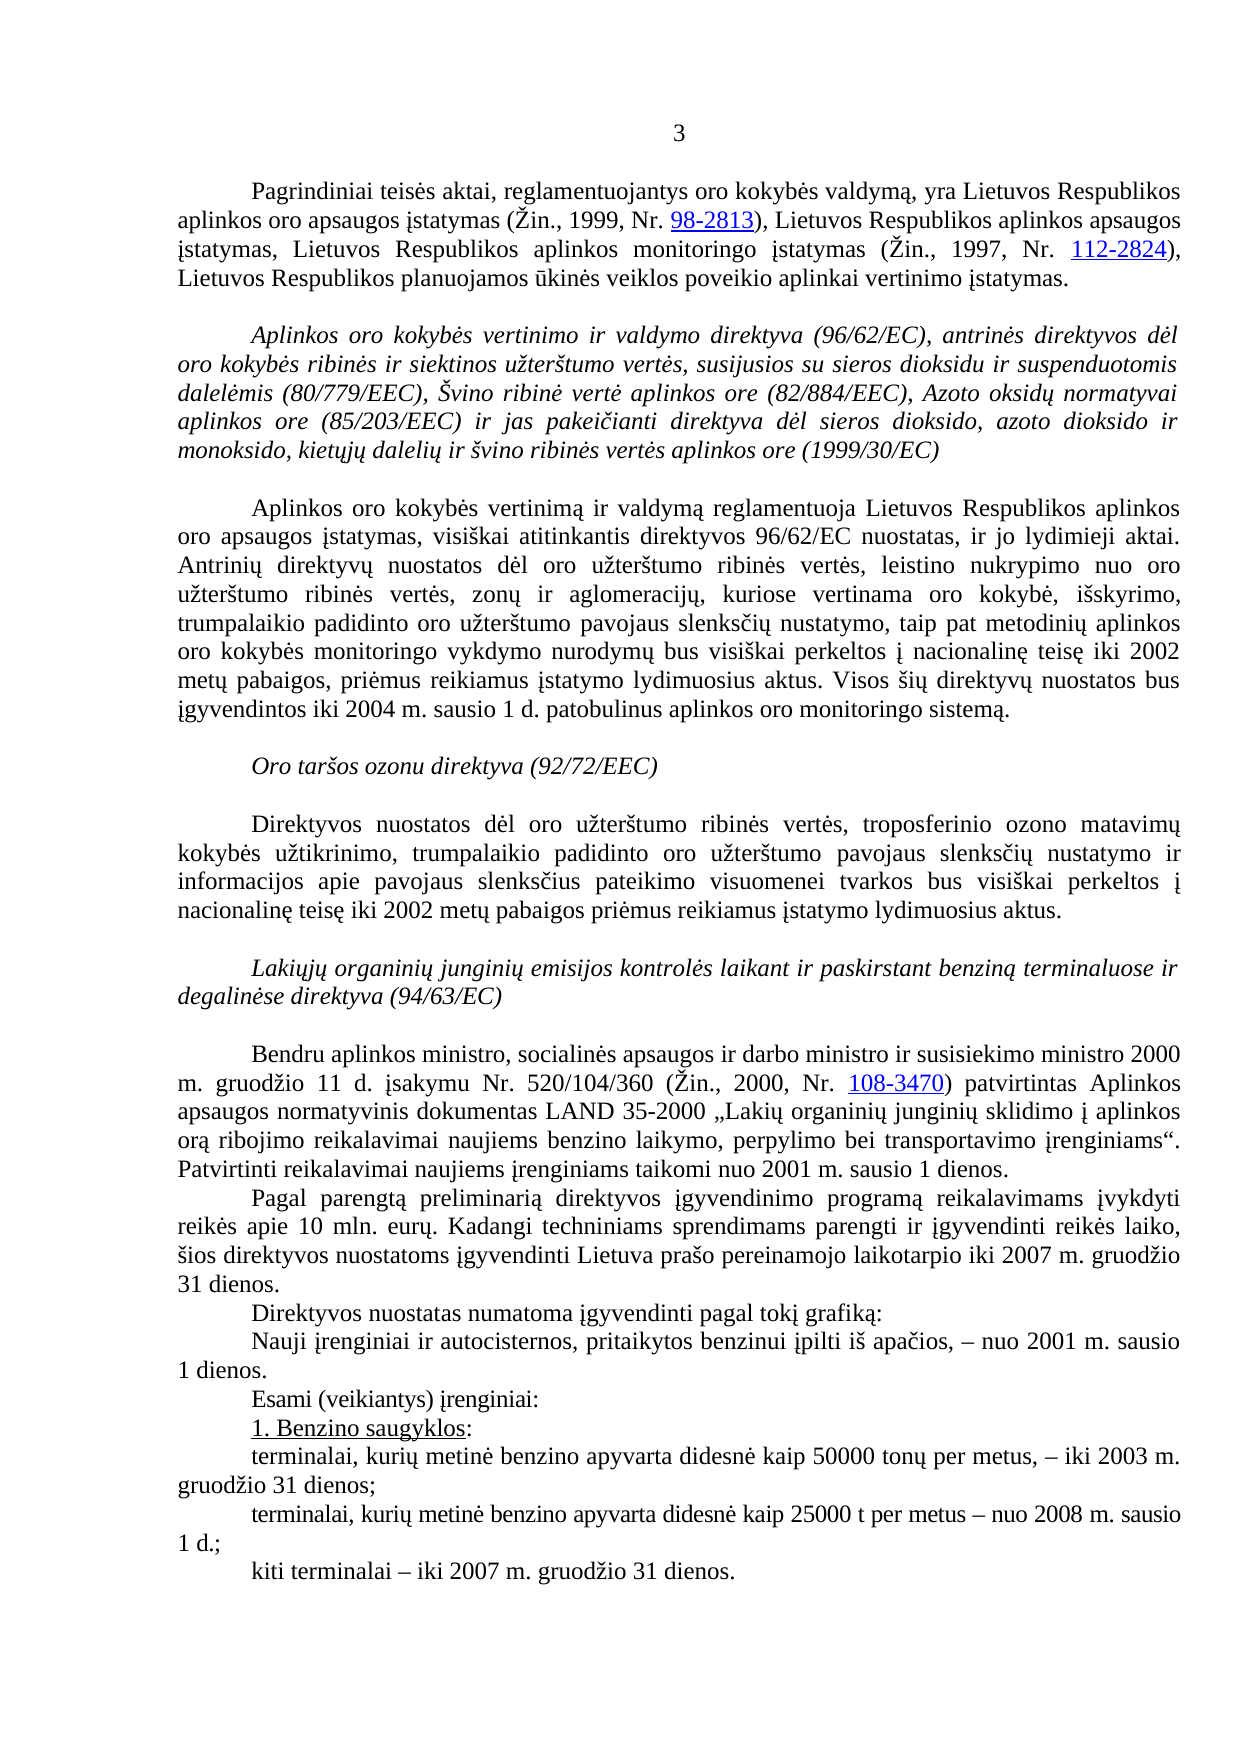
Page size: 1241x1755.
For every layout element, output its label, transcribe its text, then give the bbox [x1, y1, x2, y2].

text Pagrindiniai teisės aktai, reglamentuojantys oro kokybės valdymą, yra Lietuvos Respublikos aplinkos oro apsaugos įstatymas (Žin., 1999, Nr. 98-2813), Lietuvos Respublikos aplinkos apsaugos įstatymas, Lietuvos Respublikos aplinkos monitoringo įstatymas (Žin., 1997, Nr. 112-2824), Lietuvos Respublikos planuojamos ūkinės veiklos poveikio aplinkai vertinimo įstatymas. [177, 176, 1181, 291]
text Esami (veikiantys) įrenginiai: [177, 1384, 1181, 1413]
text Lakiųjų organinių junginių emisijos kontrolės laikant ir paskirstant benziną terminaluose ir degalinėse direktyva (94/63/EC) [177, 953, 1181, 1010]
text Nauji įrenginiai ir autocisternos, pritaikytos benzinui įpilti iš apačios, – nuo 2001 m. sausio 1 dienos. [177, 1326, 1181, 1384]
text Pagal parengtą preliminarią direktyvos įgyvendinimo programą reikalavimams įvykdyti reikės apie 10 mln. eurų. Kadangi techniniams sprendimams parengti ir įgyvendinti reikės laiko, šios direktyvos nuostatoms įgyvendinti Lietuva prašo pereinamojo laikotarpio iki 2007 m. gruodžio 31 dienos. [177, 1183, 1181, 1298]
text Aplinkos oro kokybės vertinimo ir valdymo direktyva (96/62/EC), antrinės direktyvos dėl oro kokybės ribinės ir siektinos užterštumo vertės, susijusios su sieros dioksidu ir suspenduotomis dalelėmis (80/779/EEC), Švino ribinė vertė aplinkos ore (82/884/EEC), Azoto oksidų normatyvai aplinkos ore (85/203/EEC) ir jas pakeičianti direktyva dėl sieros dioksido, azoto dioksido ir monoksido, kietųjų dalelių ir švino ribinės vertės aplinkos ore (1999/30/EC) [177, 320, 1181, 464]
text Oro taršos ozonu direktyva (92/72/EEC) [177, 751, 1181, 780]
text terminalai, kurių metinė benzino apyvarta didesnė kaip 50000 tonų per metus, – iki 2003 m. gruodžio 31 dienos; [177, 1441, 1181, 1499]
text kiti terminalai – iki 2007 m. gruodžio 31 dienos. [177, 1556, 1181, 1585]
text Bendru aplinkos ministro, socialinės apsaugos ir darbo ministro ir susisiekimo ministro 2000 m. gruodžio 11 d. įsakymu Nr. 520/104/360 (Žin., 2000, Nr. 108-3470) patvirtintas Aplinkos apsaugos normatyvinis dokumentas LAND 35-2000 „Lakių organinių junginių sklidimo į aplinkos orą ribojimo reikalavimai naujiems benzino laikymo, perpylimo bei transportavimo įrenginiams“. Patvirtinti reikalavimai naujiems įrenginiams taikomi nuo 2001 m. sausio 1 dienos. [177, 1039, 1181, 1183]
text Direktyvos nuostatos dėl oro užterštumo ribinės vertės, troposferinio ozono matavimų kokybės užtikrinimo, trumpalaikio padidinto oro užterštumo pavojaus slenksčių nustatymo ir informacijos apie pavojaus slenksčius pateikimo visuomenei tvarkos bus visiškai perkeltos į nacionalinę teisę iki 2002 metų pabaigos priėmus reikiamus įstatymo lydimuosius aktus. [177, 809, 1181, 924]
text terminalai, kurių metinė benzino apyvarta didesnė kaip 25000 t per metus – nuo 2008 m. sausio 1 d.; [177, 1499, 1181, 1556]
text Aplinkos oro kokybės vertinimą ir valdymą reglamentuoja Lietuvos Respublikos aplinkos oro apsaugos įstatymas, visiškai atitinkantis direktyvos 96/62/EC nuostatas, ir jo lydimieji aktai. Antrinių direktyvų nuostatos dėl oro užterštumo ribinės vertės, leistino nukrypimo nuo oro užterštumo ribinės vertės, zonų ir aglomeracijų, kuriose vertinama oro kokybė, išskyrimo, trumpalaikio padidinto oro užterštumo pavojaus slenksčių nustatymo, taip pat metodinių aplinkos oro kokybės monitoringo vykdymo nurodymų bus visiškai perkeltos į nacionalinę teisę iki 2002 metų pabaigos, priėmus reikiamus įstatymo lydimuosius aktus. Visos šių direktyvų nuostatos bus įgyvendintos iki 2004 m. sausio 1 d. patobulinus aplinkos oro monitoringo sistemą. [177, 493, 1181, 723]
text Direktyvos nuostatas numatoma įgyvendinti pagal tokį grafiką: [177, 1298, 1181, 1326]
text 1. Benzino saugyklos: [177, 1413, 1181, 1441]
